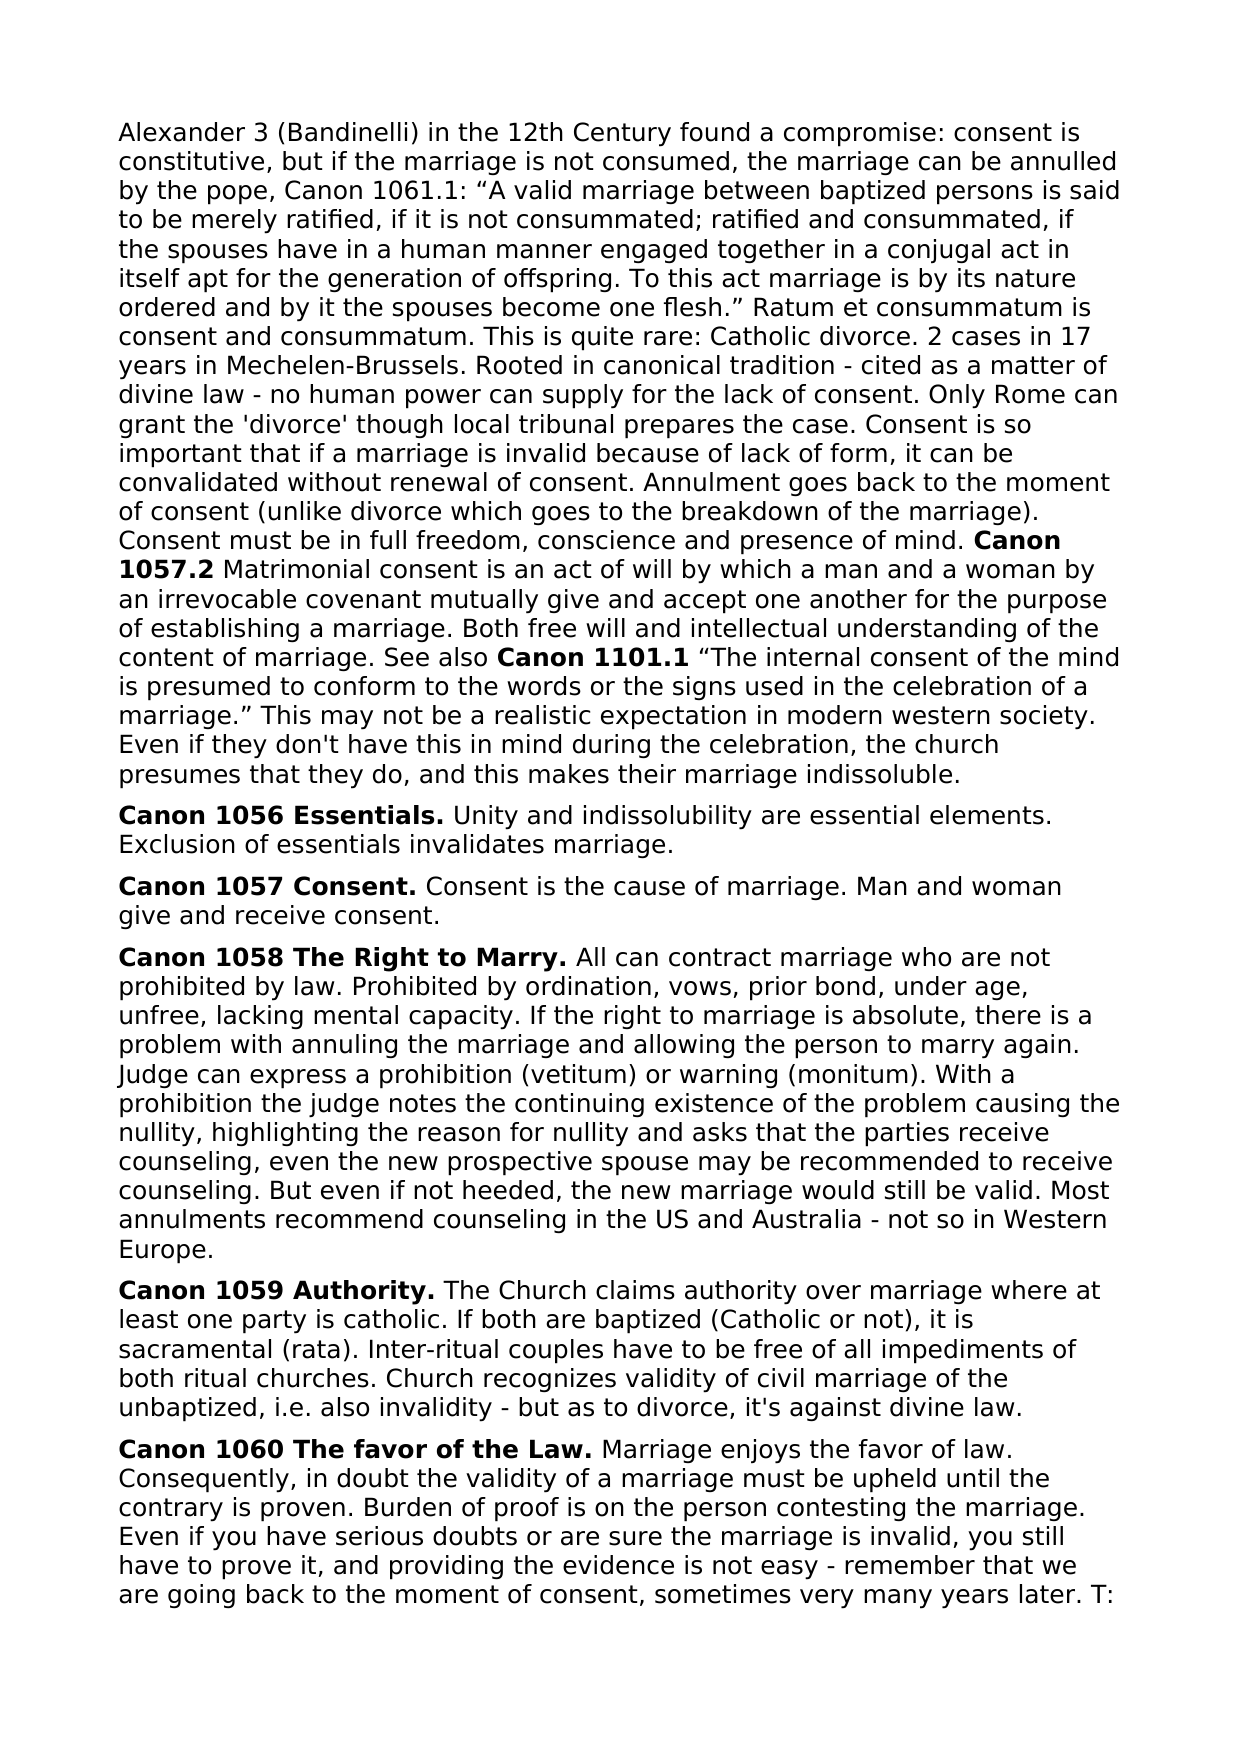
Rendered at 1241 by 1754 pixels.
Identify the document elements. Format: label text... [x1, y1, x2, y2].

text Canon 1060 The favor of the Law. Marriage enjoys the favor of law. Consequently, in doubt the validity of a marriage must be upheld until the contrary is proven. Burden of proof is on the person contesting the marriage. Even if you have serious doubts or are sure the marriage is invalid, you still have to prove it, and providing the evidence is not easy - remember that we are going back to the moment of consent, sometimes very many years later. T: [118, 1435, 1122, 1610]
text Canon 1059 Authority. The Church claims authority over marriage where at least one party is catholic. If both are baptized (Catholic or not), it is sacramental (rata). Inter-ritual couples have to be free of all impediments of both ritual churches. Church recognizes validity of civil marriage of the unbaptized, i.e. also invalidity - but as to divorce, it's against divine law. [118, 1276, 1122, 1422]
text Canon 1056 Essentials. Unity and indissolubility are essential elements. Exclusion of essentials invalidates marriage. [118, 801, 1122, 860]
text Canon 1057 Consent. Consent is the cause of marriage. Man and woman give and receive consent. [118, 872, 1122, 931]
text Alexander 3 (Bandinelli) in the 12th Century found a compromise: consent is constitutive, but if the marriage is not consumed, the marriage can be annulled by the pope, Canon 1061.1: “A valid marriage between baptized persons is said to be merely ratified, if it is not consummated; ratified and consummated, if the spouses have in a human manner engaged together in a conjugal act in itself apt for the generation of offspring. To this act marriage is by its nature ordered and by it the spouses become one flesh.” Ratum et consummatum is consent and consummatum. This is quite rare: Catholic divorce. 2 cases in 17 years in Mechelen-Brussels. Rooted in canonical tradition - cited as a matter of divine law - no human power can supply for the lack of consent. Only Rome can grant the 'divorce' though local tribunal prepares the case. Consent is so important that if a marriage is invalid because of lack of form, it can be convalidated without renewal of consent. Annulment goes back to the moment of consent (unlike divorce which goes to the breakdown of the marriage). Consent must be in full freedom, conscience and presence of mind. Canon 1057.2 Matrimonial consent is an act of will by which a man and a woman by an irrevocable covenant mutually give and accept one another for the purpose of establishing a marriage. Both free will and intellectual understanding of the content of marriage. See also Canon 1101.1 “The internal consent of the mind is presumed to conform to the words or the signs used in the celebration of a marriage.” This may not be a realistic expectation in modern western society. Even if they don't have this in mind during the celebration, the church presumes that they do, and this makes their marriage indissoluble. [118, 118, 1122, 789]
text Canon 1058 The Right to Marry. All can contract marriage who are not prohibited by law. Prohibited by ordination, vows, prior bond, under age, unfree, lacking mental capacity. If the right to marriage is absolute, there is a problem with annuling the marriage and allowing the person to marry again. Judge can express a prohibition (vetitum) or warning (monitum). With a prohibition the judge notes the continuing existence of the problem causing the nullity, highlighting the reason for nullity and asks that the parties receive counseling, even the new prospective spouse may be recommended to receive counseling. But even if not heeded, the new marriage would still be valid. Most annulments recommend counseling in the US and Australia - not so in Western Europe. [118, 943, 1122, 1264]
